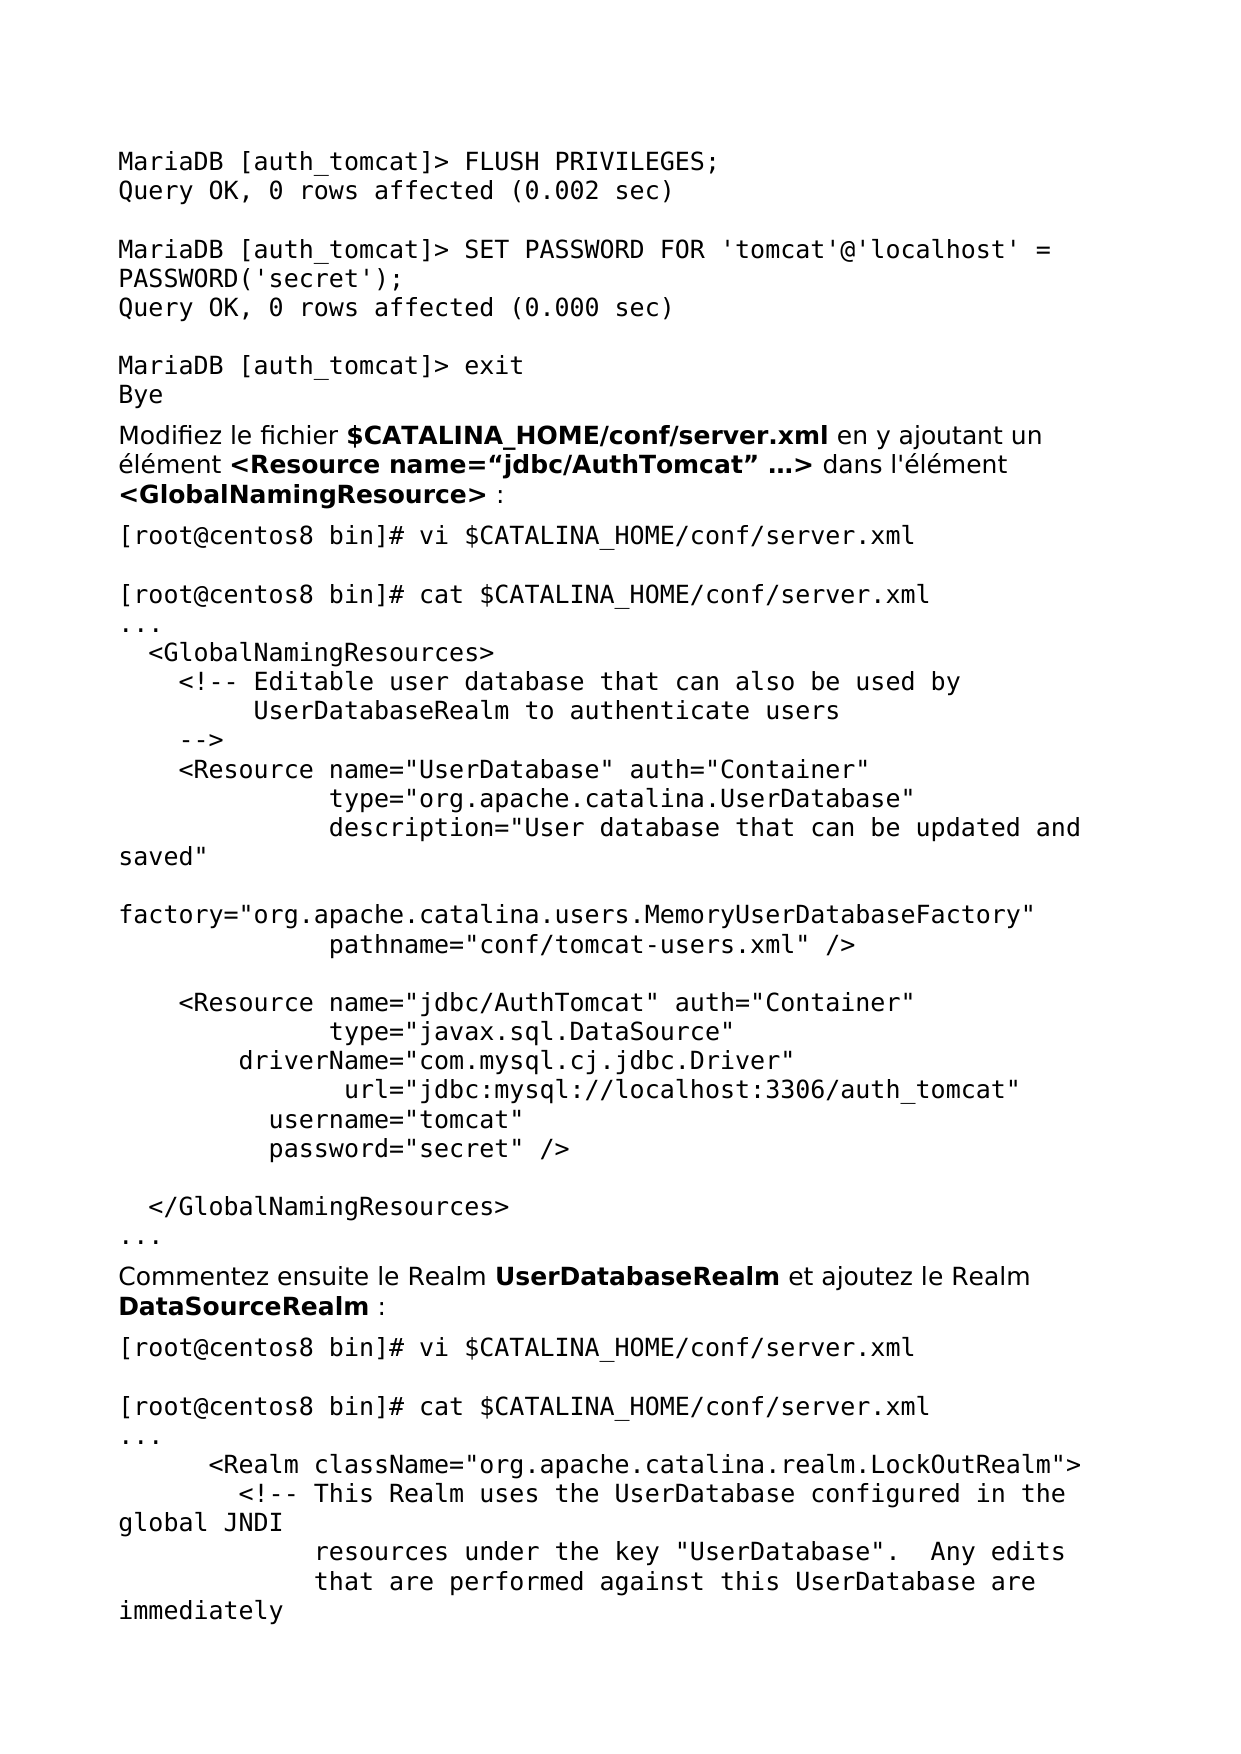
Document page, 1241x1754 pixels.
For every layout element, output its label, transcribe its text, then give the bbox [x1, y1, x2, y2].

text MariaDB [auth_tomcat]> FLUSH PRIVILEGES; Query OK, 0 rows affected (0.002 sec) MariaDB [auth_tomcat]> SET PASSWORD FOR 'tomcat'@'localhost' = PASSWORD('secret'); Query OK, 0 rows affected (0.000 sec) MariaDB [auth_tomcat]> exit Bye [118, 118, 1122, 410]
text [root@centos8 bin]# vi $CATALINA_HOME/conf/server.xml [root@centos8 bin]# cat $CATALINA_HOME/conf/server.xml ... <Realm className="org.apache.catalina.realm.LockOutRealm"> <!-- This Realm uses the UserDatabase configured in the global JNDI resources under the key "UserDatabase". Any edits that are performed against this UserDatabase are immediately [118, 1333, 1122, 1625]
text [root@centos8 bin]# vi $CATALINA_HOME/conf/server.xml [root@centos8 bin]# cat $CATALINA_HOME/conf/server.xml ... <GlobalNamingResources> <!-- Editable user database that can also be used by UserDatabaseRealm to authenticate users --> <Resource name="UserDatabase" auth="Container" type="org.apache.catalina.UserDatabase" description="User database that can be updated and saved" factory="org.apache.catalina.users.MemoryUserDatabaseFactory" pathname="conf/tomcat-users.xml" /> <Resource name="jdbc/AuthTomcat" auth="Container" type="javax.sql.DataSource" driverName="com.mysql.cj.jdbc.Driver" url="jdbc:mysql://localhost:3306/auth_tomcat" username="tomcat" password="secret" /> </GlobalNamingResources> ... [118, 522, 1122, 1251]
text Modifiez le fichier $CATALINA_HOME/conf/server.xml en y ajoutant un élément <Resource name=“jdbc/AuthTomcat” …> dans l'élément <GlobalNamingResource> : [118, 422, 1122, 509]
text Commentez ensuite le Realm UserDatabaseRealm et ajoutez le Realm DataSourceRealm : [118, 1262, 1122, 1321]
